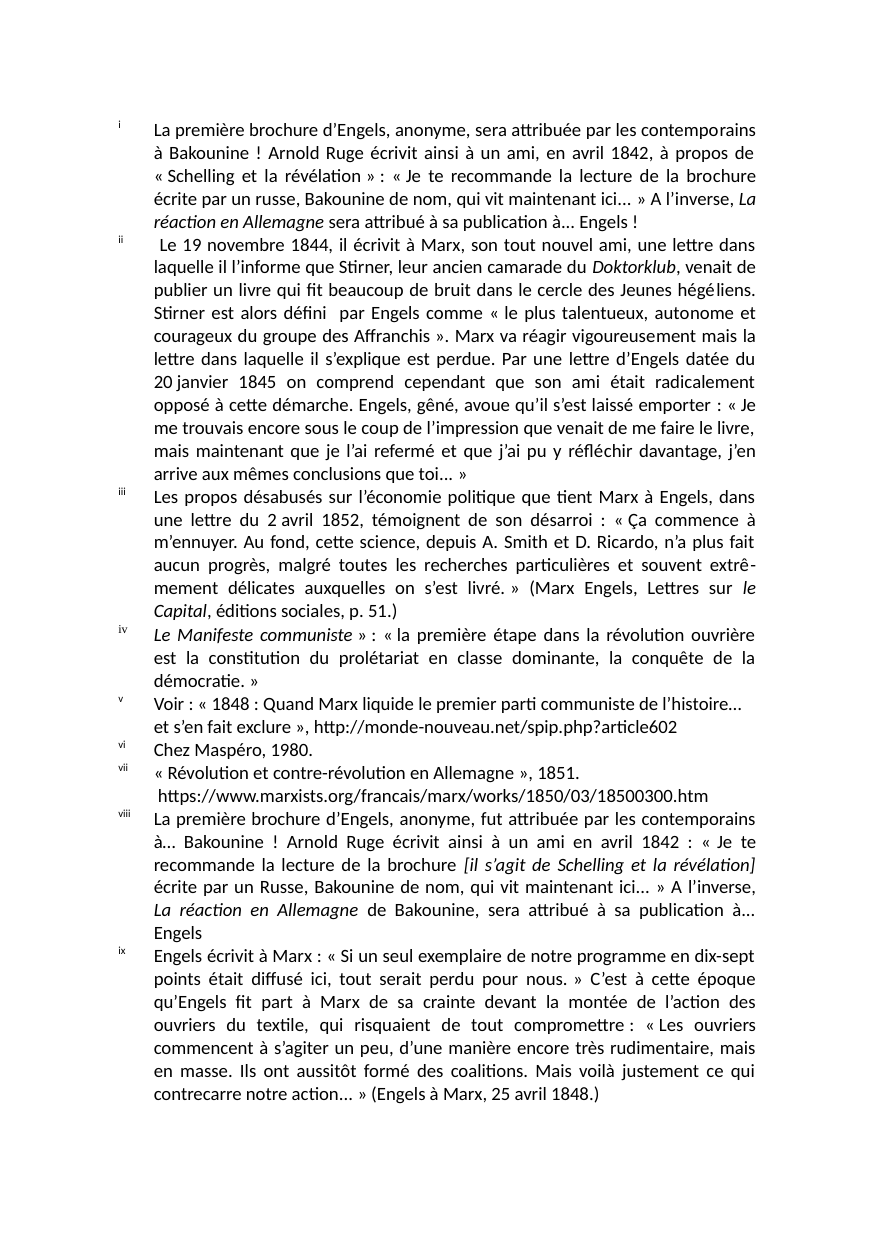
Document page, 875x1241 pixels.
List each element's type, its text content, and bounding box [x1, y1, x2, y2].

text Chez Maspéro, 1980. [118, 738, 756, 761]
text Engels écrivit à Marx : « Si un seul exemplaire de notre programme en dix-sept points était diffusé ici, tout serait perdu pour nous. » C’est à cette époque qu’Engels fit part à Marx de sa crainte devant la montée de l’action des ouvriers du textile, qui risquaient de tout compromettre : « Les ouvriers commencent à s’agiter un peu, d’une manière encore très rudimentaire, mais en masse. Ils ont aussitôt formé des coalitions. Mais voilà justement ce qui contrecarre notre action... » (Engels à Marx, 25 avril 1848.) [118, 944, 756, 1105]
text Les propos désabusés sur l’économie politique que tient Marx à Engels, dans une lettre du 2 avril 1852, témoignent de son désarroi : « Ça commence à m’ennuyer. Au fond, cette science, depuis A. Smith et D. Ricardo, n’a plus fait aucun progrès, malgré toutes les recherches particulières et souvent extrê­mement délicates auxquelles on s’est livré. » (Marx Engels, Lettres sur le Capital, éditions sociales, p. 51.) [118, 485, 756, 622]
text La première brochure d’Engels, anonyme, sera attribuée par les contempo­rains à Bakounine ! Arnold Ruge écrivit ainsi à un ami, en avril 1842, à propos de « Schelling et la révélation » : « Je te recommande la lecture de la bro­chure écrite par un russe, Bakounine de nom, qui vit maintenant ici... » A l’in­verse, La réaction en Allemagne sera attribué à sa publication à... Engels ! [118, 118, 756, 233]
text « Révolution et contre-révolution en Allemagne », 1851. [118, 761, 756, 784]
text Le Manifeste communiste » : « la première étape dans la révolution ouvrière est la constitution du prolétariat en classe dominante, la conquête de la démocratie. » [118, 622, 756, 692]
text La première brochure d’Engels, anonyme, fut attribuée par les contemporains à… Bakounine ! Arnold Ruge écrivit ainsi à un ami en avril 1842 : « Je te recommande la lecture de la brochure [il s’agit de Schelling et la révélation] écrite par un Russe, Bakounine de nom, qui vit maintenant ici... » A l’inverse, La réaction en Allemagne de Bakounine, sera attribué à sa publication à... Engels [118, 807, 756, 944]
text Le 19 novembre 1844, il écrivit à Marx, son tout nouvel ami, une lettre dans laquelle il l’informe que Stirner, leur ancien camarade du Doktorklub, venait de publier un livre qui fit beaucoup de bruit dans le cercle des Jeunes hégé­liens. Stirner est alors défini par Engels comme « le plus talentueux, auto­nome et courageux du groupe des Affranchis ». Marx va réagir vigoureuse­ment mais la lettre dans laquelle il s’explique est perdue. Par une lettre d’Engels datée du 20 janvier 1845 on comprend cependant que son ami était radicalement opposé à cette démarche. Engels, gêné, avoue qu’il s’est laissé emporter : « Je me trouvais encore sous le coup de l’impression que venait de me faire le livre, mais maintenant que je l’ai refermé et que j’ai pu y réflé­chir davantage, j’en arrive aux mêmes conclusions que toi... » [118, 233, 756, 485]
text https://www.marxists.org/francais/marx/works/1850/03/18500300.htm [118, 784, 756, 807]
text Voir : « 1848 : Quand Marx liquide le premier parti communiste de l’histoire… et s’en fait exclure », http://monde-nouveau.net/spip.php?article602 [118, 692, 756, 738]
